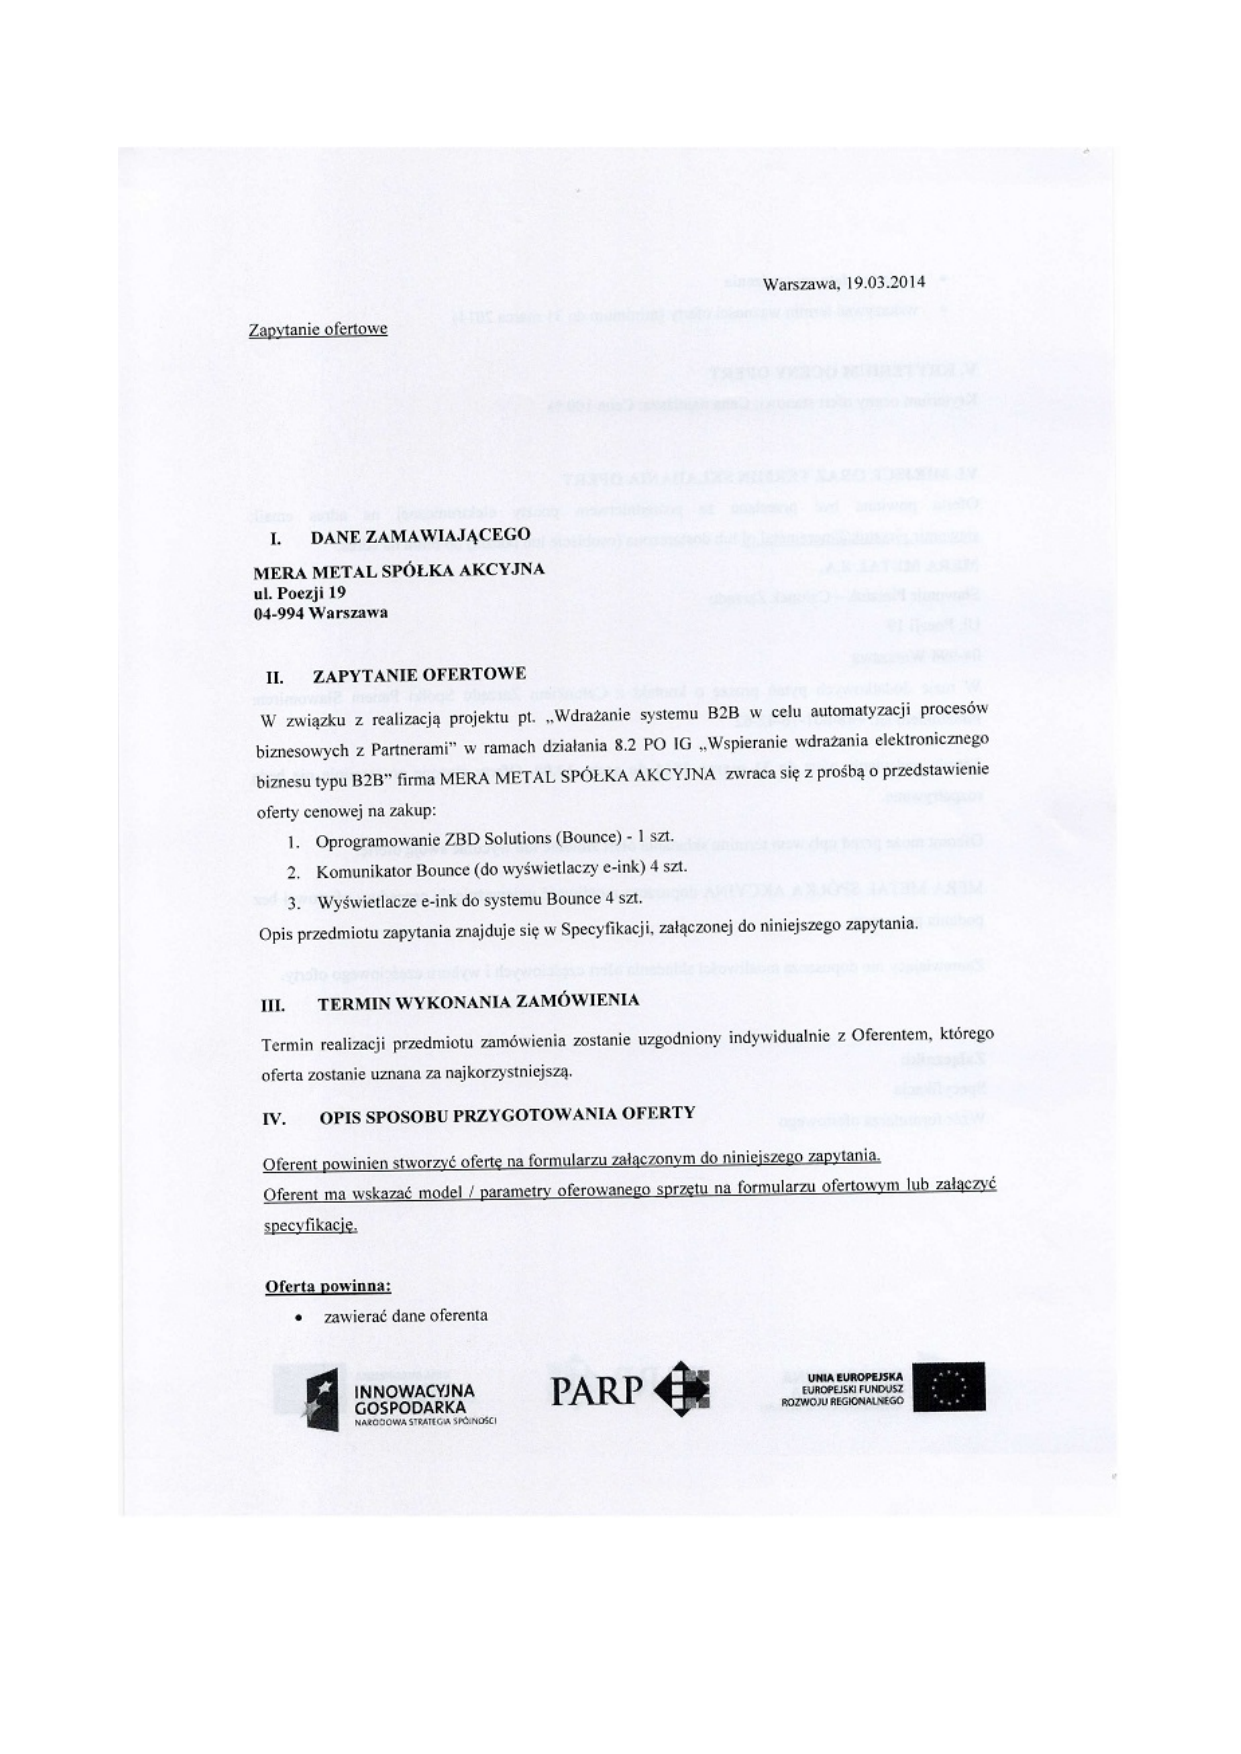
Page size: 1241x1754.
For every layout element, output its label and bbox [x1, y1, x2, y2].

picture [118, 146, 1123, 1518]
